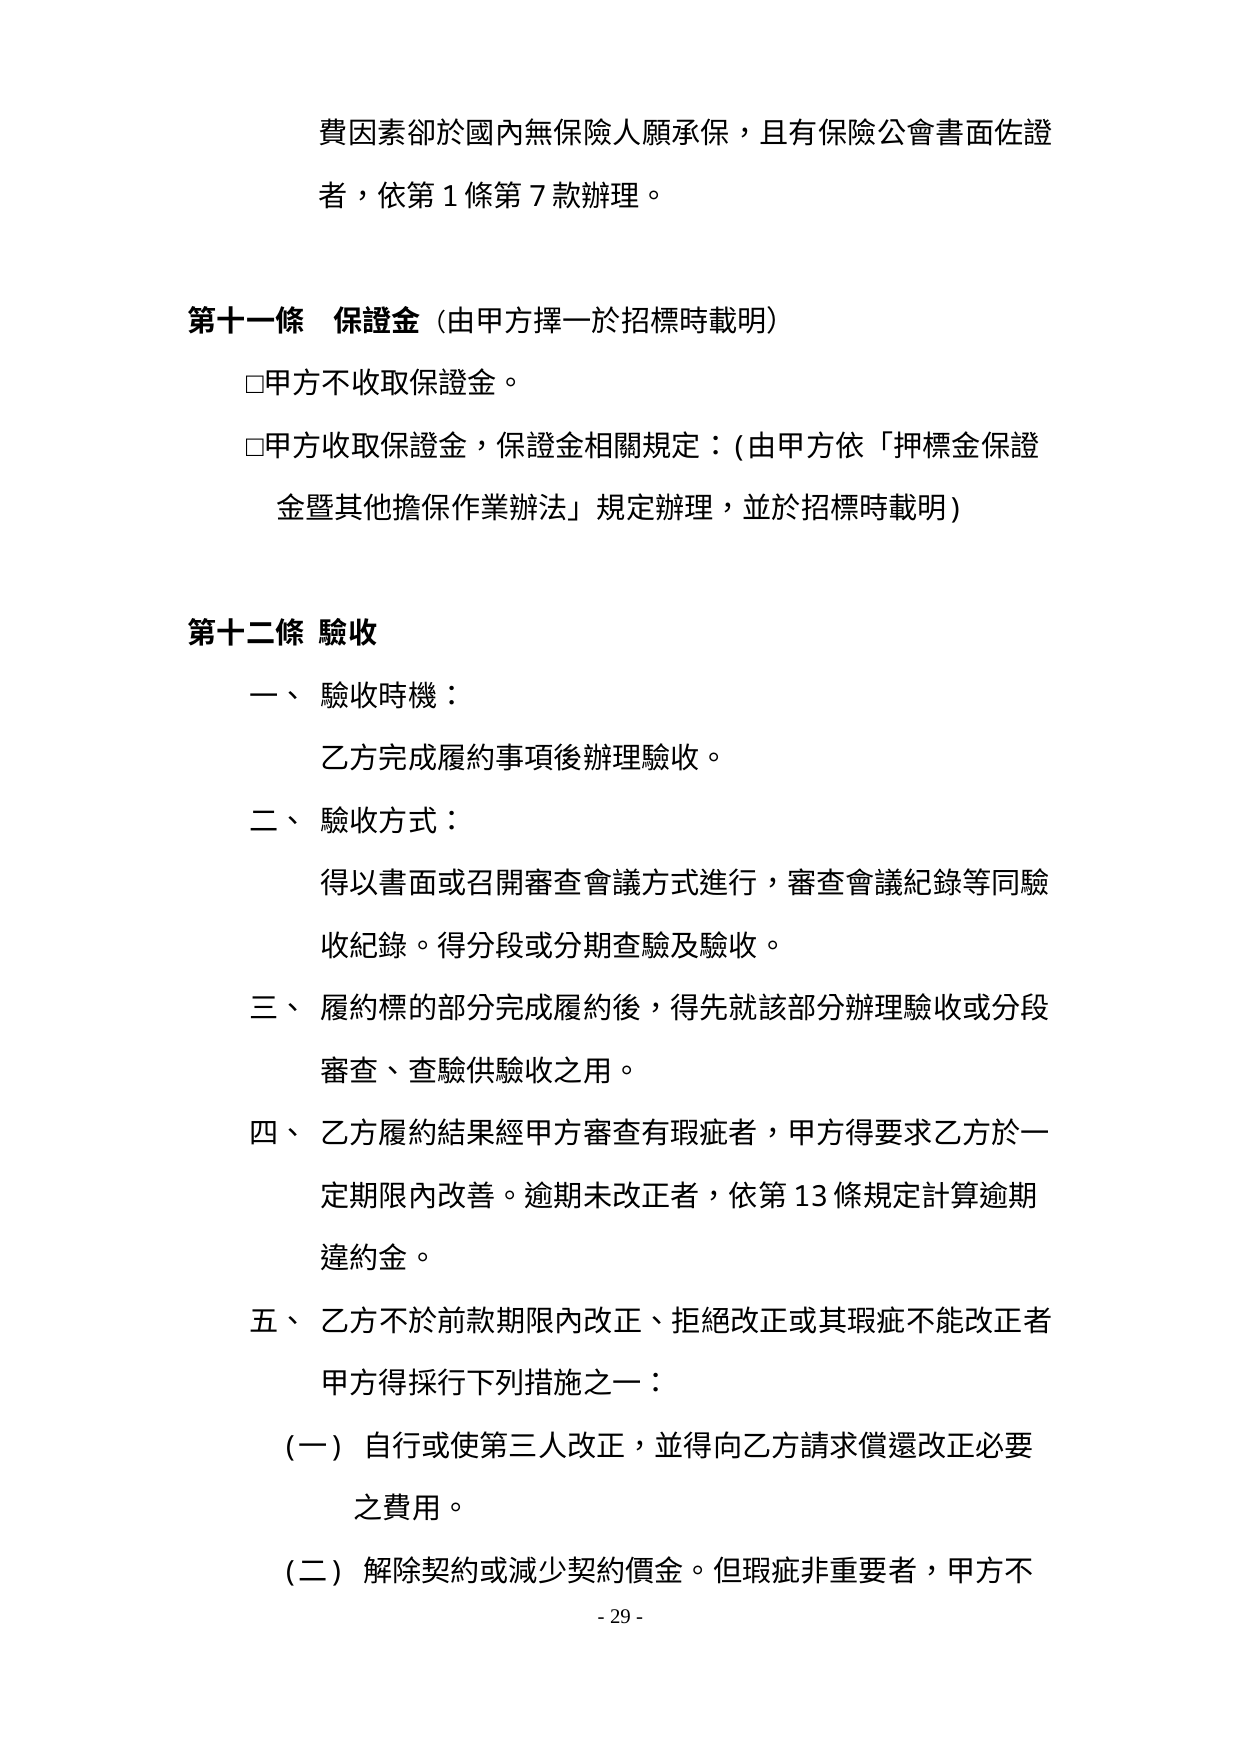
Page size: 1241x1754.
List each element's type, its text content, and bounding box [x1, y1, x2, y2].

list 費因素卻於國內無保險人願承保，且有保險公會書面佐證者，依第1條第7款辦理。 [319, 89, 1053, 214]
list 乙方履約結果經甲方審查有瑕疵者，甲方得要求乙方於一定期限內改善。逾期未改正者，依第13條規定計算逾期違約金。 [249, 1089, 1053, 1277]
text 得以書面或召開審查會議方式進行，審查會議紀錄等同驗收紀錄。得分段或分期查驗及驗收。 [320, 839, 1053, 964]
text 第十一條 保證金（由甲方擇一於招標時載明） [187, 277, 1053, 339]
text □甲方不收取保證金。 [187, 339, 1053, 402]
list 乙方不於前款期限內改正、拒絕改正或其瑕疵不能改正者，甲方得採行下列措施之一： [249, 1277, 1053, 1402]
text 第十二條 驗收 [187, 589, 1053, 652]
text 乙方完成履約事項後辦理驗收。 [320, 714, 1053, 777]
text (二) 解除契約或減少契約價金。但瑕疵非重要者，甲方不 [281, 1527, 1047, 1589]
list 驗收方式： [249, 777, 1053, 839]
text □甲方收取保證金，保證金相關規定：(由甲方依「押標金保證金暨其他擔保作業辦法」規定辦理，並於招標時載明) [246, 402, 1053, 527]
list 驗收時機： [249, 652, 1053, 714]
list 履約標的部分完成履約後，得先就該部分辦理驗收或分段審查、查驗供驗收之用。 [249, 964, 1053, 1089]
text (一) 自行或使第三人改正，並得向乙方請求償還改正必要之費用。 [281, 1402, 1047, 1527]
